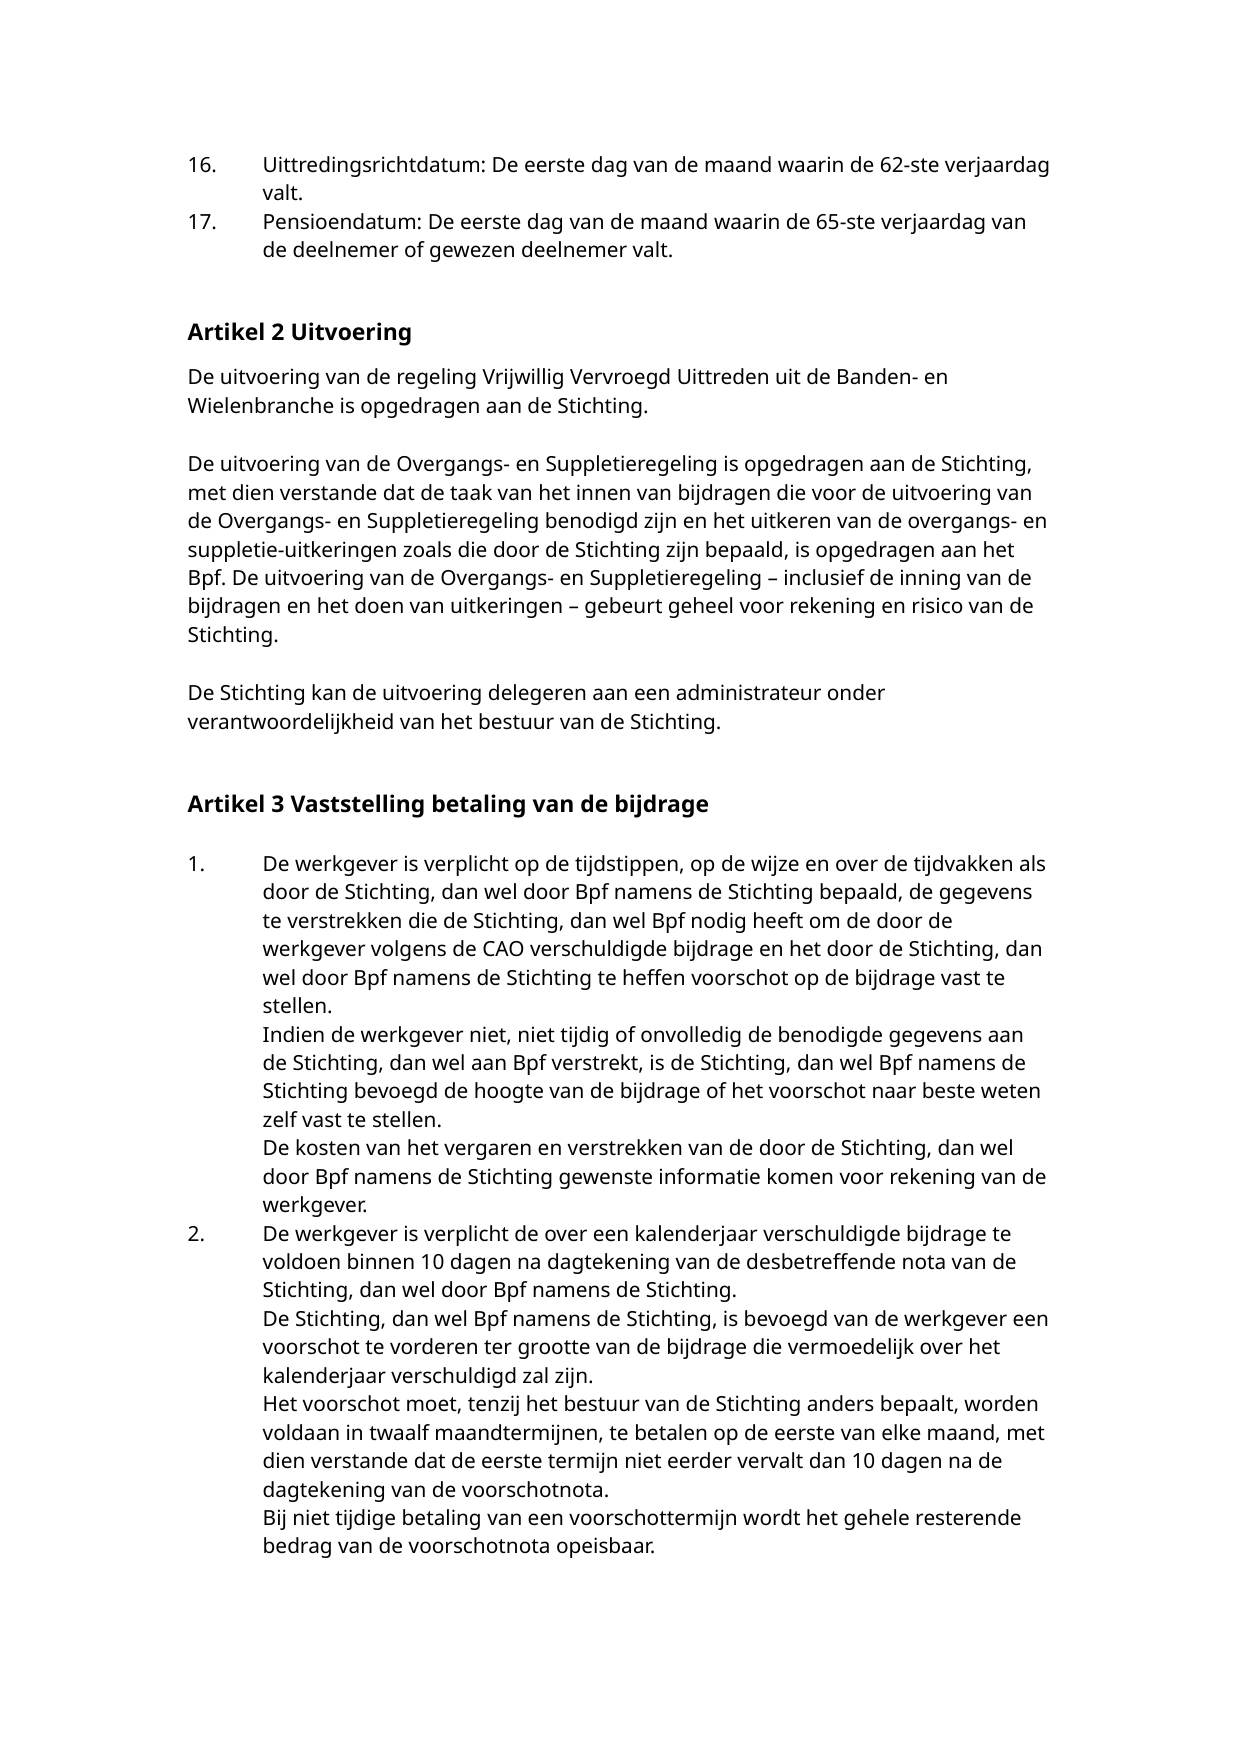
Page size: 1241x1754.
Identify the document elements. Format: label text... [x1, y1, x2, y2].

text De uitvoering van de regeling Vrijwillig Vervroegd Uittreden uit de Banden- en Wielenbranche is opgedragen aan de Stichting. [187, 362, 1053, 419]
list De kosten van het vergaren en verstrekken van de door de Stichting, dan wel door Bpf namens de Stichting gewenste informatie komen voor rekening van de werkgever. [187, 1133, 1053, 1219]
list De werkgever is verplicht de over een kalenderjaar verschuldigde bijdrage te voldoen binnen 10 dagen na dagtekening van de desbetreffende nota van de Stichting, dan wel door Bpf namens de Stichting. [187, 1219, 1053, 1304]
text De uitvoering van de Overgangs- en Suppletieregeling is opgedragen aan de Stichting, met dien verstande dat de taak van het innen van bijdragen die voor de uitvoering van de Overgangs- en Suppletieregeling benodigd zijn en het uitkeren van de overgangs- en suppletie-uitkeringen zoals die door de Stichting zijn bepaald, is opgedragen aan het Bpf. De uitvoering van de Overgangs- en Suppletieregeling – inclusief de inning van de bijdragen en het doen van uitkeringen – gebeurt geheel voor rekening en risico van de Stichting. [187, 449, 1053, 648]
list Het voorschot moet, tenzij het bestuur van de Stichting anders bepaalt, worden voldaan in twaalf maandtermijnen, te betalen op de eerste van elke maand, met dien verstande dat de eerste termijn niet eerder vervalt dan 10 dagen na de dagtekening van de voorschotnota. [187, 1389, 1053, 1503]
text De Stichting kan de uitvoering delegeren aan een administrateur onder verantwoordelijkheid van het bestuur van de Stichting. [187, 678, 1053, 735]
list De Stichting, dan wel Bpf namens de Stichting, is bevoegd van de werkgever een voorschot te vorderen ter grootte van de bijdrage die vermoedelijk over het kalenderjaar verschuldigd zal zijn. [187, 1304, 1053, 1389]
list Pensioendatum: De eerste dag van de maand waarin de 65-ste verjaardag van de deelnemer of gewezen deelnemer valt. [187, 207, 1053, 264]
subtitle Artikel 3 Vaststelling betaling van de bijdrage [187, 788, 1053, 819]
list Bij niet tijdige betaling van een voorschottermijn wordt het gehele resterende bedrag van de voorschotnota opeisbaar. [187, 1503, 1053, 1560]
list Indien de werkgever niet, niet tijdig of onvolledig de benodigde gegevens aan de Stichting, dan wel aan Bpf verstrekt, is de Stichting, dan wel Bpf namens de Stichting bevoegd de hoogte van de bijdrage of het voorschot naar beste weten zelf vast te stellen. [187, 1020, 1053, 1133]
list Uittredingsrichtdatum: De eerste dag van de maand waarin de 62-ste verjaardag valt. [187, 150, 1053, 207]
list De werkgever is verplicht op de tijdstippen, op de wijze en over de tijdvakken als door de Stichting, dan wel door Bpf namens de Stichting bepaald, de gegevens te verstrekken die de Stichting, dan wel Bpf nodig heeft om de door de werkgever volgens de CAO verschuldigde bijdrage en het door de Stichting, dan wel door Bpf namens de Stichting te heffen voorschot op de bijdrage vast te stellen. [187, 849, 1053, 1020]
subtitle Artikel 2 Uitvoering [187, 316, 1053, 347]
